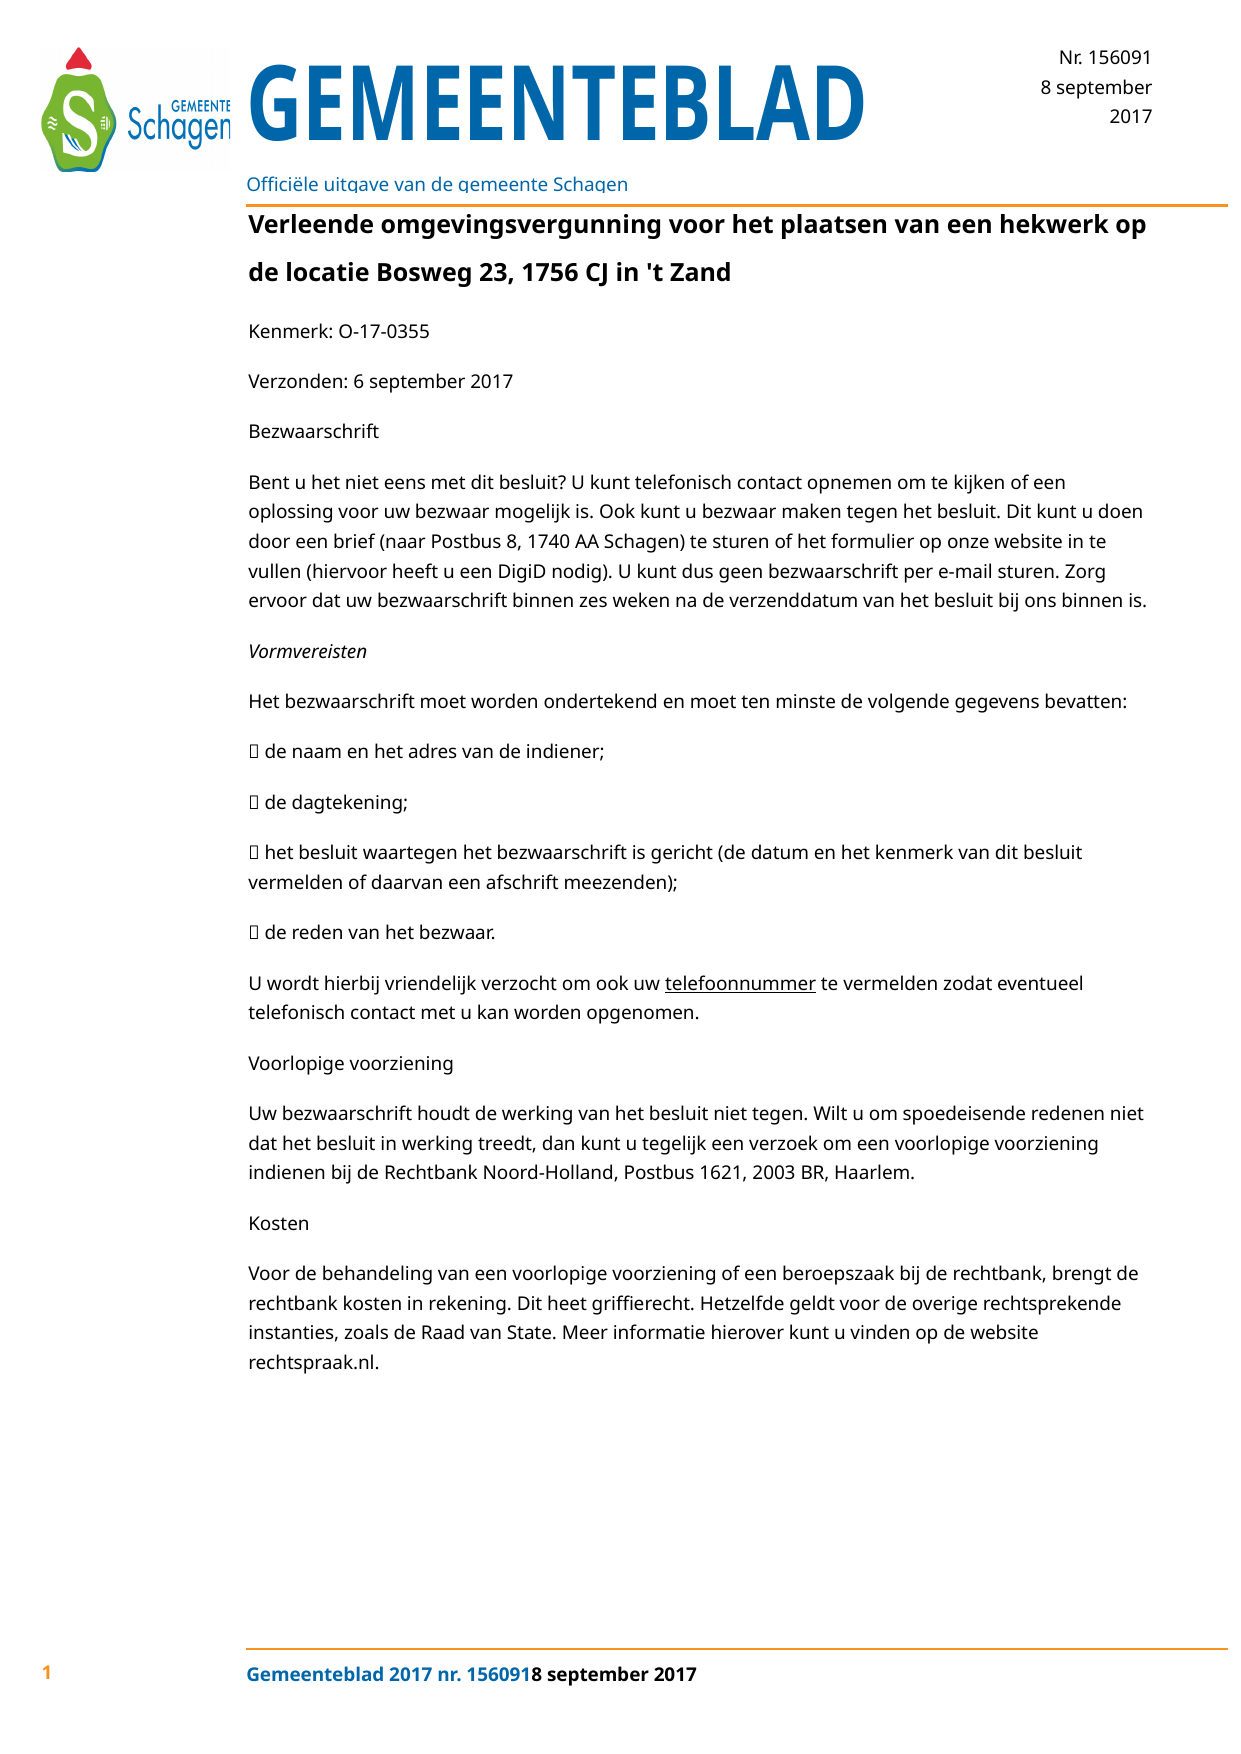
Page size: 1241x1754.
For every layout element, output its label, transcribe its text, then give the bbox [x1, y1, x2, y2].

text Verleende omgevingsvergunning voor het plaatsen van een hekwerk op de locatie Bosweg 23, 1756 CJ in 't Zand [248, 207, 1152, 288]
text Het bezwaarschrift moet worden ondertekend en moet ten minste de volgende gegevens bevatten: [248, 688, 1152, 714]
text Kenmerk: O-17-0355 [248, 318, 1152, 344]
text U wordt hierbij vriendelijk verzocht om ook uw telefoonnummer te vermelden zodat eventueel telefonisch contact met u kan worden opgenomen. [248, 970, 1152, 1025]
text  de reden van het bezwaar. [248, 919, 1152, 945]
text Voor de behandeling van een voorlopige voorziening of een beroepszaak bij de rechtbank, brengt de rechtbank kosten in rekening. Dit heet griffierecht. Hetzelfde geldt voor de overige rechtsprekende instanties, zoals de Raad van State. Meer informatie hierover kunt u vinden op de website rechtspraak.nl. [248, 1260, 1152, 1375]
text Voorlopige voorziening [248, 1050, 1152, 1076]
picture [41, 47, 231, 172]
text Bezwaarschrift [248, 419, 1152, 444]
text Bent u het niet eens met dit besluit? U kunt telefonisch contact opnemen om te kijken of een oplossing voor uw bezwaar mogelijk is. Ook kunt u bezwaar maken tegen het besluit. Dit kunt u doen door een brief (naar Postbus 8, 1740 AA Schagen) te sturen of het formulier op onze website in te vullen (hiervoor heeft u een DigiD nodig). U kunt dus geen bezwaarschrift per e-mail sturen. Zorg ervoor dat uw bezwaarschrift binnen zes weken na de verzenddatum van het besluit bij ons binnen is. [248, 469, 1152, 613]
text Vormvereisten [248, 638, 1152, 664]
text Kosten [248, 1210, 1152, 1236]
text Verzonden: 6 september 2017 [248, 368, 1152, 394]
text  het besluit waartegen het bezwaarschrift is gericht (de datum en het kenmerk van dit besluit vermelden of daarvan een afschrift meezenden); [248, 839, 1152, 895]
text Uw bezwaarschrift houdt de werking van het besluit niet tegen. Wilt u om spoedeisende redenen niet dat het besluit in werking treedt, dan kunt u tegelijk een verzoek om een voorlopige voorziening indienen bij de Rechtbank Noord-Holland, Postbus 1621, 2003 BR, Haarlem. [248, 1100, 1152, 1185]
text  de naam en het adres van de indiener; [248, 739, 1152, 764]
text  de dagtekening; [248, 789, 1152, 815]
